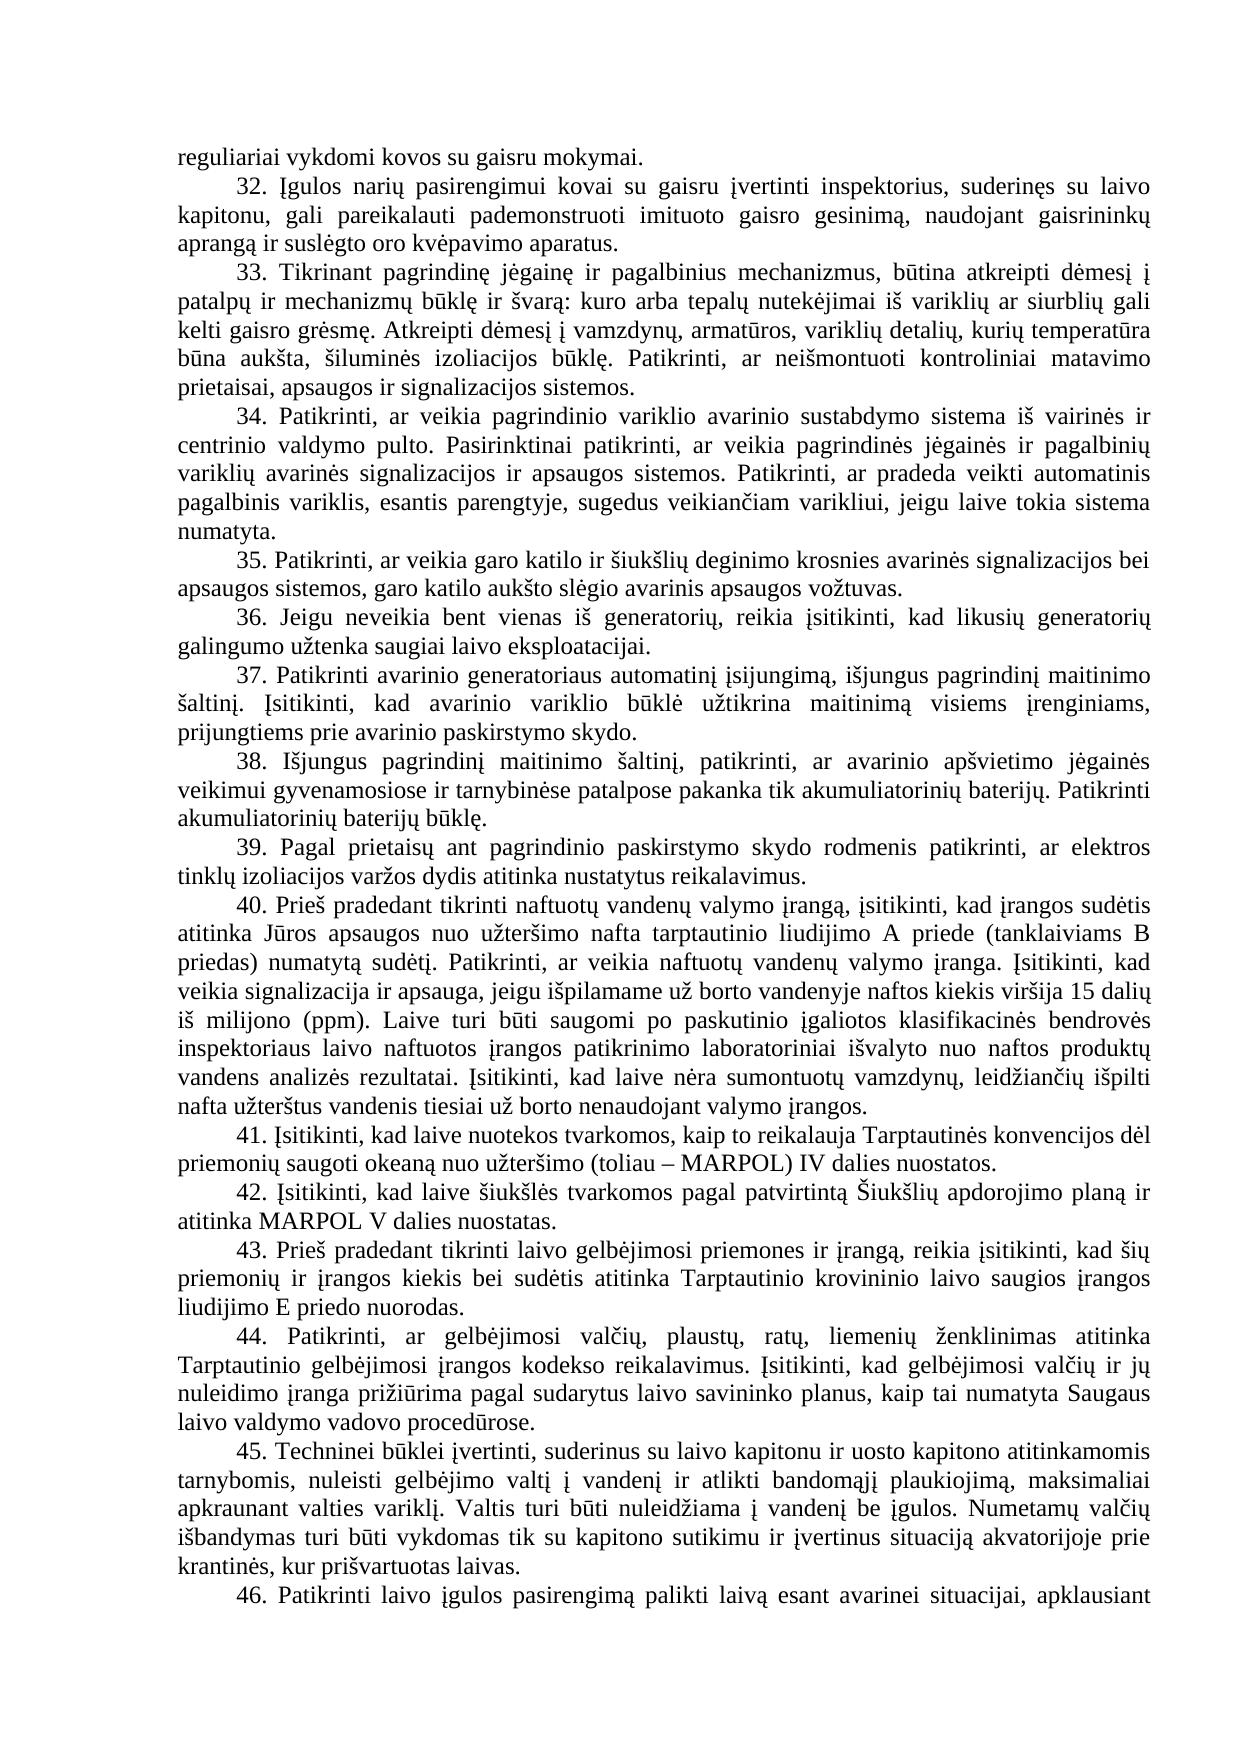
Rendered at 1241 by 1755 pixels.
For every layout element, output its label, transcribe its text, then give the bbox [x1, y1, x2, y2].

text 32. Įgulos narių pasirengimui kovai su gaisru įvertinti inspektorius, suderinęs su laivo kapitonu, gali pareikalauti pademonstruoti imituoto gaisro gesinimą, naudojant gaisrininkų aprangą ir suslėgto oro kvėpavimo aparatus. [177, 171, 1152, 257]
text 42. Įsitikinti, kad laive šiukšlės tvarkomos pagal patvirtintą Šiukšlių apdorojimo planą ir atitinka MARPOL V dalies nuostatas. [177, 1177, 1152, 1235]
text 45. Techninei būklei įvertinti, suderinus su laivo kapitonu ir uosto kapitono atitinkamomis tarnybomis, nuleisti gelbėjimo valtį į vandenį ir atlikti bandomąjį plaukiojimą, maksimaliai apkraunant valties variklį. Valtis turi būti nuleidžiama į vandenį be įgulos. Numetamų valčių išbandymas turi būti vykdomas tik su kapitono sutikimu ir įvertinus situaciją akvatorijoje prie krantinės, kur prišvartuotas laivas. [177, 1436, 1152, 1580]
text 36. Jeigu neveikia bent vienas iš generatorių, reikia įsitikinti, kad likusių generatorių galingumo užtenka saugiai laivo eksploatacijai. [177, 602, 1152, 660]
text 46. Patikrinti laivo įgulos pasirengimą palikti laivą esant avarinei situacijai, apklausiant [177, 1580, 1152, 1608]
text 38. Išjungus pagrindinį maitinimo šaltinį, patikrinti, ar avarinio apšvietimo jėgainės veikimui gyvenamosiose ir tarnybinėse patalpose pakanka tik akumuliatorinių baterijų. Patikrinti akumuliatorinių baterijų būklę. [177, 746, 1152, 832]
text 44. Patikrinti, ar gelbėjimosi valčių, plaustų, ratų, liemenių ženklinimas atitinka Tarptautinio gelbėjimosi įrangos kodekso reikalavimus. Įsitikinti, kad gelbėjimosi valčių ir jų nuleidimo įranga prižiūrima pagal sudarytus laivo savininko planus, kaip tai numatyta Saugaus laivo valdymo vadovo procedūrose. [177, 1321, 1152, 1436]
text 33. Tikrinant pagrindinę jėgainę ir pagalbinius mechanizmus, būtina atkreipti dėmesį į patalpų ir mechanizmų būklę ir švarą: kuro arba tepalų nutekėjimai iš variklių ar siurblių gali kelti gaisro grėsmę. Atkreipti dėmesį į vamzdynų, armatūros, variklių detalių, kurių temperatūra būna aukšta, šiluminės izoliacijos būklę. Patikrinti, ar neišmontuoti kontroliniai matavimo prietaisai, apsaugos ir signalizacijos sistemos. [177, 257, 1152, 401]
text 35. Patikrinti, ar veikia garo katilo ir šiukšlių deginimo krosnies avarinės signalizacijos bei apsaugos sistemos, garo katilo aukšto slėgio avarinis apsaugos vožtuvas. [177, 545, 1152, 602]
text 41. Įsitikinti, kad laive nuotekos tvarkomos, kaip to reikalauja Tarptautinės konvencijos dėl priemonių saugoti okeaną nuo užteršimo (toliau – MARPOL) IV dalies nuostatos. [177, 1120, 1152, 1177]
text 40. Prieš pradedant tikrinti naftuotų vandenų valymo įrangą, įsitikinti, kad įrangos sudėtis atitinka Jūros apsaugos nuo užteršimo nafta tarptautinio liudijimo A priede (tanklaiviams B priedas) numatytą sudėtį. Patikrinti, ar veikia naftuotų vandenų valymo įranga. Įsitikinti, kad veikia signalizacija ir apsauga, jeigu išpilamame už borto vandenyje naftos kiekis viršija 15 dalių iš milijono (ppm). Laive turi būti saugomi po paskutinio įgaliotos klasifikacinės bendrovės inspektoriaus laivo naftuotos įrangos patikrinimo laboratoriniai išvalyto nuo naftos produktų vandens analizės rezultatai. Įsitikinti, kad laive nėra sumontuotų vamzdynų, leidžiančių išpilti nafta užterštus vandenis tiesiai už borto nenaudojant valymo įrangos. [177, 890, 1152, 1120]
text 39. Pagal prietaisų ant pagrindinio paskirstymo skydo rodmenis patikrinti, ar elektros tinklų izoliacijos varžos dydis atitinka nustatytus reikalavimus. [177, 832, 1152, 890]
text 43. Prieš pradedant tikrinti laivo gelbėjimosi priemones ir įrangą, reikia įsitikinti, kad šių priemonių ir įrangos kiekis bei sudėtis atitinka Tarptautinio krovininio laivo saugios įrangos liudijimo E priedo nuorodas. [177, 1235, 1152, 1321]
text reguliariai vykdomi kovos su gaisru mokymai. [177, 142, 1152, 171]
text 37. Patikrinti avarinio generatoriaus automatinį įsijungimą, išjungus pagrindinį maitinimo šaltinį. Įsitikinti, kad avarinio variklio būklė užtikrina maitinimą visiems įrenginiams, prijungtiems prie avarinio paskirstymo skydo. [177, 660, 1152, 746]
text 34. Patikrinti, ar veikia pagrindinio variklio avarinio sustabdymo sistema iš vairinės ir centrinio valdymo pulto. Pasirinktinai patikrinti, ar veikia pagrindinės jėgainės ir pagalbinių variklių avarinės signalizacijos ir apsaugos sistemos. Patikrinti, ar pradeda veikti automatinis pagalbinis variklis, esantis parengtyje, sugedus veikiančiam varikliui, jeigu laive tokia sistema numatyta. [177, 401, 1152, 545]
